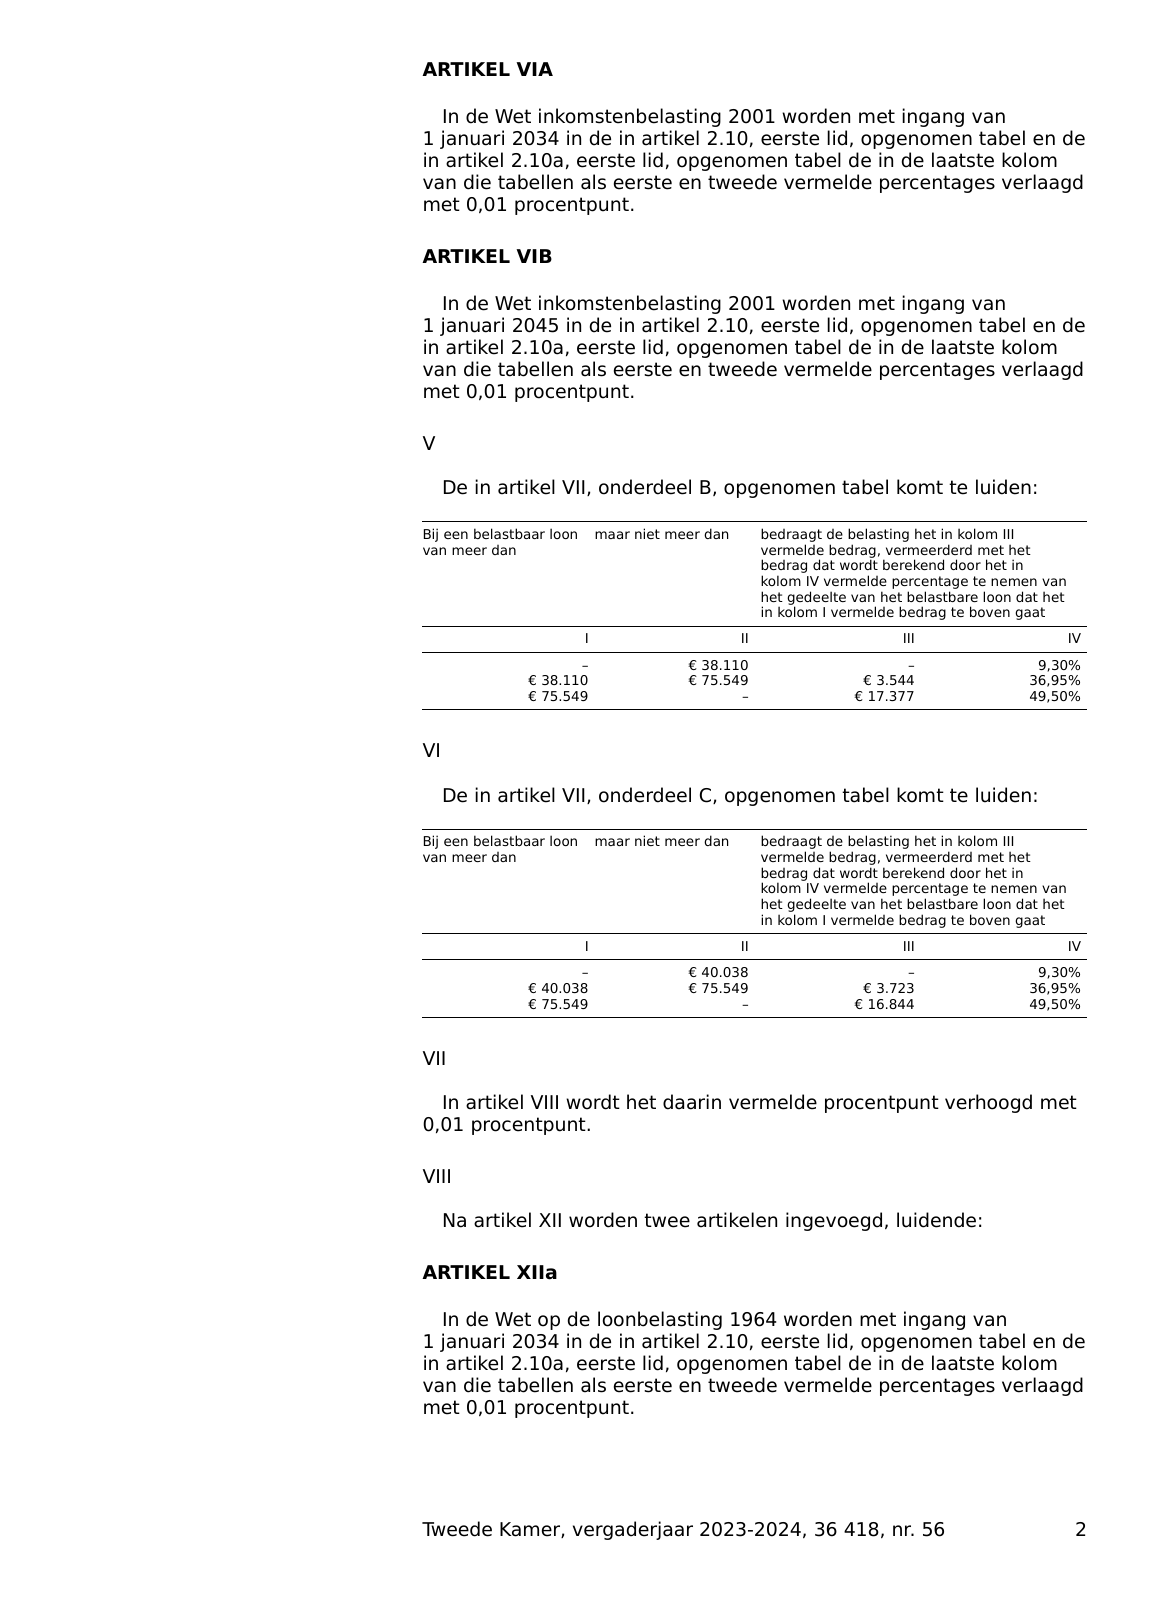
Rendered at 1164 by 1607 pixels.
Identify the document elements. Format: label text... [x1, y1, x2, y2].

table_header maar niet meer dan [588, 830, 754, 933]
text Na artikel XII worden twee artikelen ingevoegd, luidende: [422, 1210, 1087, 1232]
text In de Wet op de loonbelasting 1964 worden met ingang van 1 januari 2034 in de in artikel 2.10, eerste lid, opgenomen tabel en de in artikel 2.10a, eerste lid, opgenomen tabel de in de laatste kolom van die tabellen als eerste en tweede vermelde percentages verlaagd met 0,01 procentpunt. [422, 1309, 1087, 1419]
text In de Wet inkomstenbelasting 2001 worden met ingang van 1 januari 2045 in de in artikel 2.10, eerste lid, opgenomen tabel en de in artikel 2.10a, eerste lid, opgenomen tabel de in de laatste kolom van die tabellen als eerste en tweede vermelde percentages verlaagd met 0,01 procentpunt. [422, 293, 1087, 403]
table_cell 9,30% [921, 960, 1087, 981]
table_cell € 75.549 [588, 673, 754, 689]
subtitle ARTIKEL VIA [422, 59, 1087, 81]
subtitle VII [422, 1048, 1087, 1070]
table_header Bij een belastbaar loon van meer dan [422, 522, 588, 626]
table_cell III [754, 934, 921, 959]
text De in artikel VII, onderdeel B, opgenomen tabel komt te luiden: [422, 477, 1087, 499]
table_cell € 38.110 [588, 653, 754, 673]
table_cell II [588, 934, 754, 959]
subtitle V [422, 433, 1087, 455]
table_header maar niet meer dan [588, 522, 754, 626]
table_cell – [422, 960, 588, 981]
table_cell IV [921, 934, 1087, 959]
table_cell – [588, 997, 754, 1017]
table_cell II [588, 627, 754, 652]
table_cell III [754, 627, 921, 652]
subtitle ARTIKEL VIB [422, 246, 1087, 268]
table_cell € 16.844 [754, 997, 921, 1017]
table_cell € 75.549 [422, 689, 588, 709]
subtitle ARTIKEL XIIa [422, 1262, 1087, 1284]
table_cell 36,95% [921, 673, 1087, 689]
table_header bedraagt de belasting het in kolom III vermelde bedrag, vermeerderd met het bedrag dat wordt berekend door het in kolom IV vermelde percentage te nemen van het gedeelte van het belastbare loon dat het in kolom I vermelde bedrag te boven gaat [754, 830, 1087, 933]
table_cell – [754, 960, 921, 981]
table_cell I [422, 934, 588, 959]
table_cell – [422, 653, 588, 673]
table_cell 49,50% [921, 689, 1087, 709]
table_header bedraagt de belasting het in kolom III vermelde bedrag, vermeerderd met het bedrag dat wordt berekend door het in kolom IV vermelde percentage te nemen van het gedeelte van het belastbare loon dat het in kolom I vermelde bedrag te boven gaat [754, 522, 1087, 626]
table_header Bij een belastbaar loon van meer dan [422, 830, 588, 933]
table_cell € 38.110 [422, 673, 588, 689]
table_cell € 3.544 [754, 673, 921, 689]
table_cell 36,95% [921, 981, 1087, 997]
table_cell – [754, 653, 921, 673]
table_cell € 3.723 [754, 981, 921, 997]
text In artikel VIII wordt het daarin vermelde procentpunt verhoogd met 0,01 procentpunt. [422, 1092, 1087, 1136]
table_cell € 40.038 [422, 981, 588, 997]
table_cell € 75.549 [588, 981, 754, 997]
text In de Wet inkomstenbelasting 2001 worden met ingang van 1 januari 2034 in de in artikel 2.10, eerste lid, opgenomen tabel en de in artikel 2.10a, eerste lid, opgenomen tabel de in de laatste kolom van die tabellen als eerste en tweede vermelde percentages verlaagd met 0,01 procentpunt. [422, 106, 1087, 216]
subtitle VI [422, 740, 1087, 762]
table_cell IV [921, 627, 1087, 652]
text De in artikel VII, onderdeel C, opgenomen tabel komt te luiden: [422, 784, 1087, 807]
table_cell 9,30% [921, 653, 1087, 673]
table_cell I [422, 627, 588, 652]
table_cell € 40.038 [588, 960, 754, 981]
table_cell – [588, 689, 754, 709]
table_cell 49,50% [921, 997, 1087, 1017]
table_cell € 75.549 [422, 997, 588, 1017]
subtitle VIII [422, 1166, 1087, 1188]
table_cell € 17.377 [754, 689, 921, 709]
